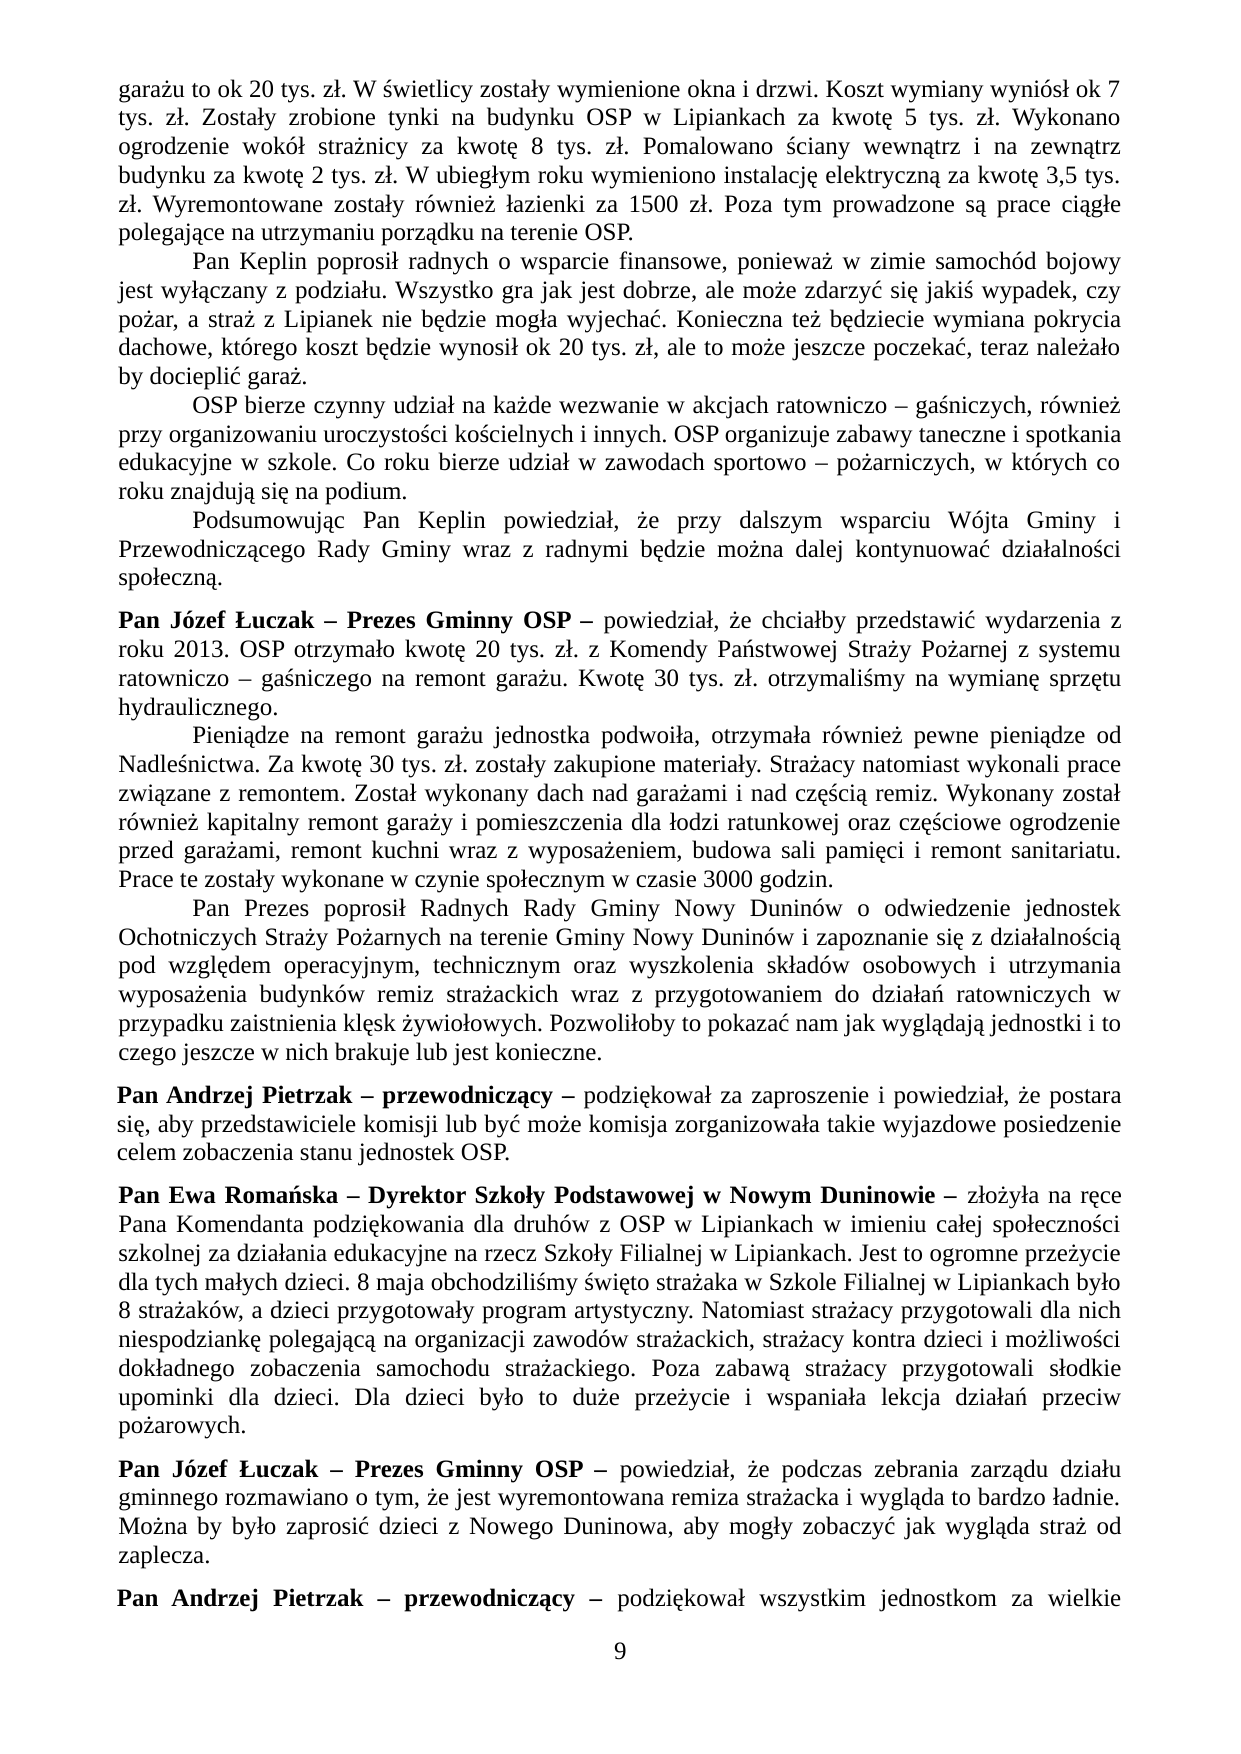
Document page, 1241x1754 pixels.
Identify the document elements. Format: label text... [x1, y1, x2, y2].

text Pan Andrzej Pietrzak – przewodniczący – podziękował wszystkim jednostkom za wielkie [117, 1583, 1122, 1612]
text OSP bierze czynny udział na każde wezwanie w akcjach ratowniczo – gaśniczych, również przy organizowaniu uroczystości kościelnych i innych. OSP organizuje zabawy taneczne i spotkania edukacyjne w szkole. Co roku bierze udział w zawodach sportowo – pożarniczych, w których co roku znajdują się na podium. [118, 390, 1122, 505]
text Pan Andrzej Pietrzak – przewodniczący – podziękował za zaproszenie i powiedział, że postara się, aby przedstawiciele komisji lub być może komisja zorganizowała takie wyjazdowe posiedzenie celem zobaczenia stanu jednostek OSP. [117, 1080, 1122, 1166]
text Pan Józef Łuczak – Prezes Gminny OSP – powiedział, że podczas zebrania zarządu działu gminnego rozmawiano o tym, że jest wyremontowana remiza strażacka i wygląda to bardzo ładnie. Można by było zaprosić dzieci z Nowego Duninowa, aby mogły zobaczyć jak wygląda straż od zaplecza. [118, 1454, 1122, 1569]
text garażu to ok 20 tys. zł. W świetlicy zostały wymienione okna i drzwi. Koszt wymiany wyniósł ok 7 tys. zł. Zostały zrobione tynki na budynku OSP w Lipiankach za kwotę 5 tys. zł. Wykonano ogrodzenie wokół strażnicy za kwotę 8 tys. zł. Pomalowano ściany wewnątrz i na zewnątrz budynku za kwotę 2 tys. zł. W ubiegłym roku wymieniono instalację elektryczną za kwotę 3,5 tys. zł. Wyremontowane zostały również łazienki za 1500 zł. Poza tym prowadzone są prace ciągłe polegające na utrzymaniu porządku na terenie OSP. [118, 74, 1122, 246]
text Pan Keplin poprosił radnych o wsparcie finansowe, ponieważ w zimie samochód bojowy jest wyłączany z podziału. Wszystko gra jak jest dobrze, ale może zdarzyć się jakiś wypadek, czy pożar, a straż z Lipianek nie będzie mogła wyjechać. Konieczna też będziecie wymiana pokrycia dachowe, którego koszt będzie wynosił ok 20 tys. zł, ale to może jeszcze poczekać, teraz należało by docieplić garaż. [118, 246, 1122, 390]
text Podsumowując Pan Keplin powiedział, że przy dalszym wsparciu Wójta Gminy i Przewodniczącego Rady Gminy wraz z radnymi będzie można dalej kontynuować działalności społeczną. [118, 505, 1122, 591]
text Pan Prezes poprosił Radnych Rady Gminy Nowy Duninów o odwiedzenie jednostek Ochotniczych Straży Pożarnych na terenie Gminy Nowy Duninów i zapoznanie się z działalnością pod względem operacyjnym, technicznym oraz wyszkolenia składów osobowych i utrzymania wyposażenia budynków remiz strażackich wraz z przygotowaniem do działań ratowniczych w przypadku zaistnienia klęsk żywiołowych. Pozwoliłoby to pokazać nam jak wyglądają jednostki i to czego jeszcze w nich brakuje lub jest konieczne. [118, 893, 1122, 1066]
text Pan Józef Łuczak – Prezes Gminny OSP – powiedział, że chciałby przedstawić wydarzenia z roku 2013. OSP otrzymało kwotę 20 tys. zł. z Komendy Państwowej Straży Pożarnej z systemu ratowniczo – gaśniczego na remont garażu. Kwotę 30 tys. zł. otrzymaliśmy na wymianę sprzętu hydraulicznego. [118, 606, 1122, 721]
text Pieniądze na remont garażu jednostka podwoiła, otrzymała również pewne pieniądze od Nadleśnictwa. Za kwotę 30 tys. zł. zostały zakupione materiały. Strażacy natomiast wykonali prace związane z remontem. Został wykonany dach nad garażami i nad częścią remiz. Wykonany został również kapitalny remont garaży i pomieszczenia dla łodzi ratunkowej oraz częściowe ogrodzenie przed garażami, remont kuchni wraz z wyposażeniem, budowa sali pamięci i remont sanitariatu. Prace te zostały wykonane w czynie społecznym w czasie 3000 godzin. [118, 721, 1122, 893]
text Pan Ewa Romańska – Dyrektor Szkoły Podstawowej w Nowym Duninowie – złożyła na ręce Pana Komendanta podziękowania dla druhów z OSP w Lipiankach w imieniu całej społeczności szkolnej za działania edukacyjne na rzecz Szkoły Filialnej w Lipiankach. Jest to ogromne przeżycie dla tych małych dzieci. 8 maja obchodziliśmy święto strażaka w Szkole Filialnej w Lipiankach było 8 strażaków, a dzieci przygotowały program artystyczny. Natomiast strażacy przygotowali dla nich niespodziankę polegającą na organizacji zawodów strażackich, strażacy kontra dzieci i możliwości dokładnego zobaczenia samochodu strażackiego. Poza zabawą strażacy przygotowali słodkie upominki dla dzieci. Dla dzieci było to duże przeżycie i wspaniała lekcja działań przeciw pożarowych. [118, 1181, 1122, 1439]
